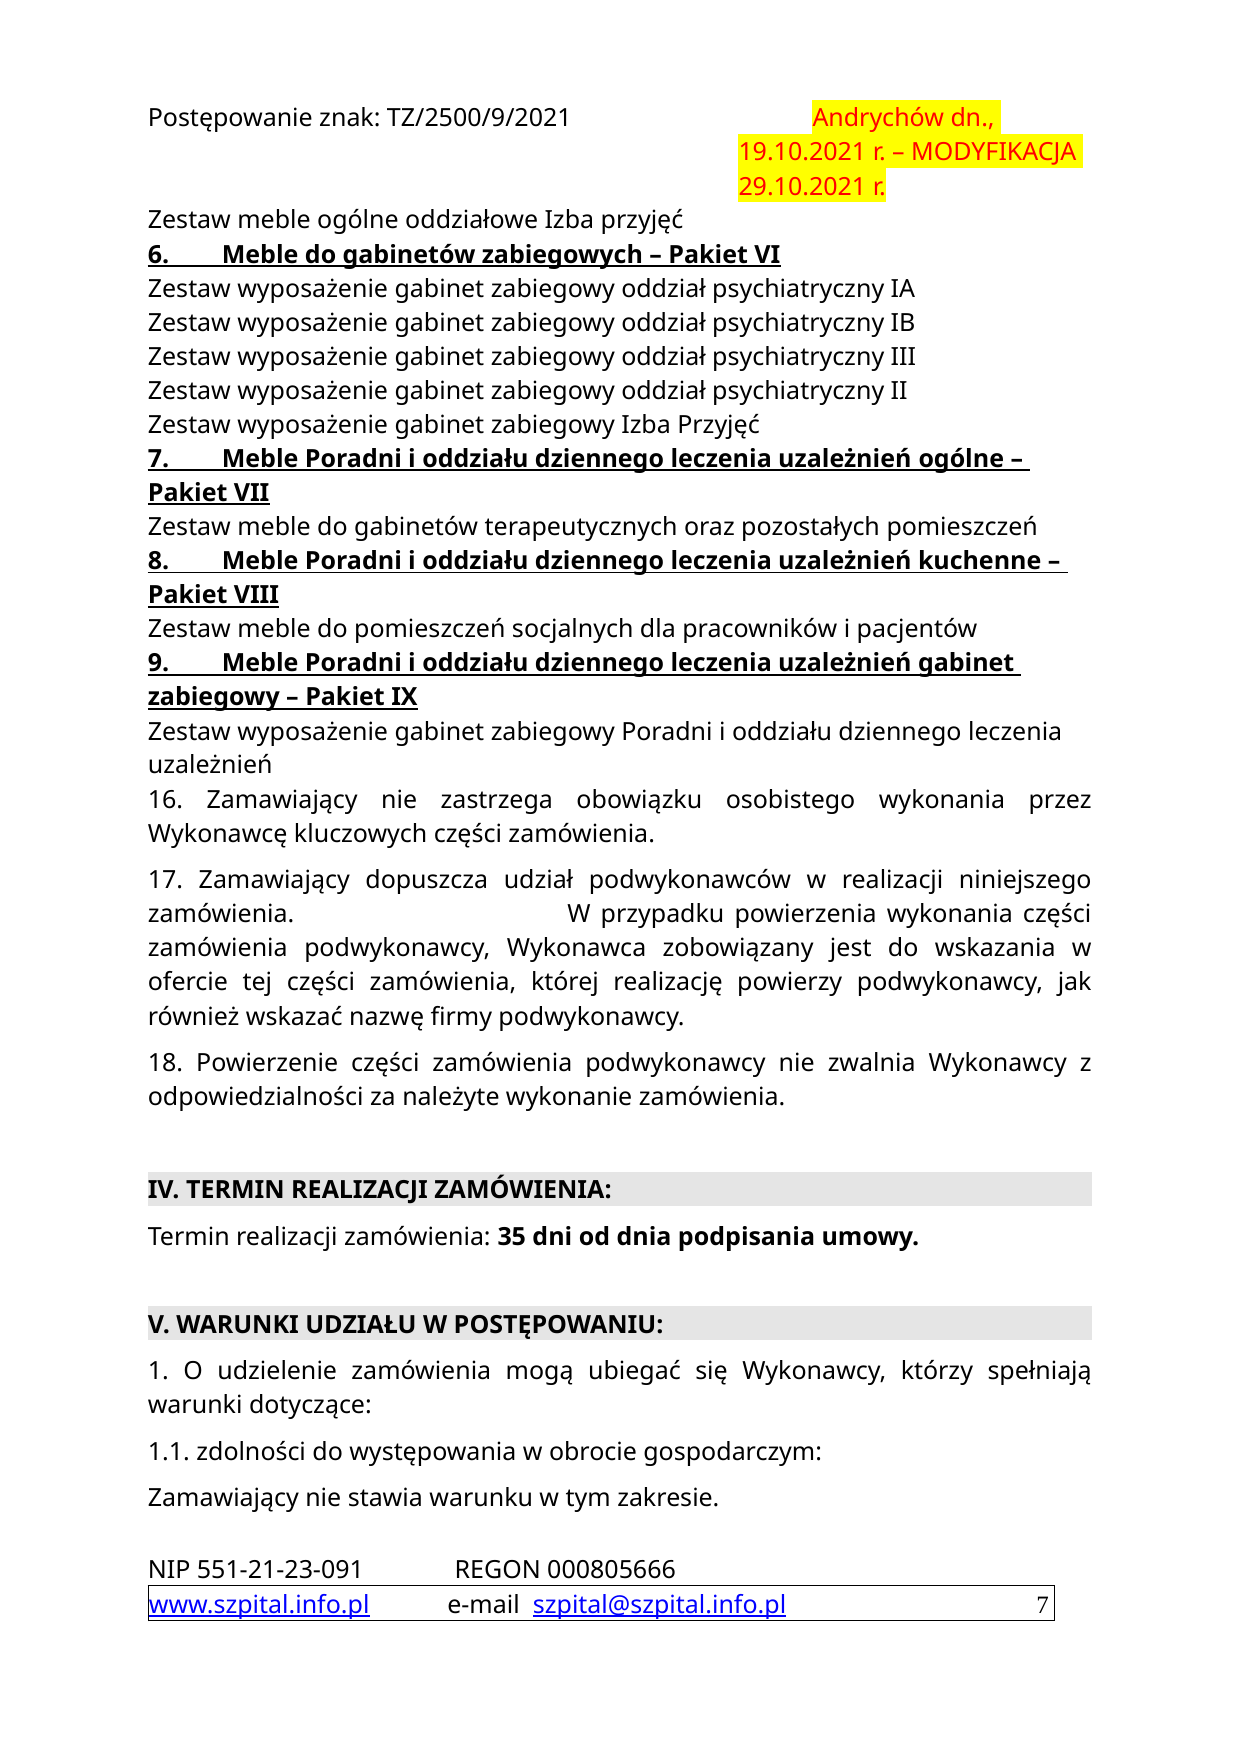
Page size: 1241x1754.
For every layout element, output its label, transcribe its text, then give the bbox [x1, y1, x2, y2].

text Zestaw meble do pomieszczeń socjalnych dla pracowników i pacjentów [148, 611, 1092, 645]
text Zestaw meble ogólne oddziałowe Izba przyjęć [148, 202, 1092, 236]
text 16. Zamawiający nie zastrzega obowiązku osobistego wykonania przez Wykonawcę kluczowych części zamówienia. [148, 781, 1092, 849]
text Zestaw wyposażenie gabinet zabiegowy oddział psychiatryczny III [148, 338, 1092, 372]
text Termin realizacji zamówienia: 35 dni od dnia podpisania umowy. [148, 1218, 1092, 1252]
text 8. Meble Poradni i oddziału dziennego leczenia uzależnień kuchenne – Pakiet VIII [148, 543, 1092, 611]
text 18. Powierzenie części zamówienia podwykonawcy nie zwalnia Wykonawcy z odpowiedzialności za należyte wykonanie zamówienia. [148, 1045, 1092, 1113]
text Zestaw wyposażenie gabinet zabiegowy oddział psychiatryczny IB [148, 304, 1092, 338]
text 1.1. zdolności do występowania w obrocie gospodarczym: [148, 1433, 1092, 1467]
text Zestaw meble do gabinetów terapeutycznych oraz pozostałych pomieszczeń [148, 509, 1092, 543]
text Zestaw wyposażenie gabinet zabiegowy oddział psychiatryczny II [148, 372, 1092, 407]
text Zestaw wyposażenie gabinet zabiegowy Izba Przyjęć [148, 407, 1092, 441]
text Zamawiający nie stawia warunku w tym zakresie. [148, 1480, 1092, 1514]
text 17. Zamawiający dopuszcza udział podwykonawców w realizacji niniejszego zamówienia. W przypadku powierzenia wykonania części zamówienia podwykonawcy, Wykonawca zobowiązany jest do wskazania w ofercie tej części zamówienia, której realizację powierzy podwykonawcy, jak również wskazać nazwę firmy podwykonawcy. [148, 862, 1092, 1032]
text V. WARUNKI UDZIAŁU W POSTĘPOWANIU: [148, 1306, 1092, 1340]
text 6. Meble do gabinetów zabiegowych – Pakiet VI [148, 236, 1092, 270]
text Zestaw wyposażenie gabinet zabiegowy oddział psychiatryczny IA [148, 270, 1092, 304]
text 7. Meble Poradni i oddziału dziennego leczenia uzależnień ogólne – Pakiet VII [148, 441, 1092, 509]
text Zestaw wyposażenie gabinet zabiegowy Poradni i oddziału dziennego leczenia uzależnień [148, 713, 1092, 781]
text IV. TERMIN REALIZACJI ZAMÓWIENIA: [148, 1172, 1092, 1206]
text 1. O udzielenie zamówienia mogą ubiegać się Wykonawcy, którzy spełniają warunki dotyczące: [148, 1353, 1092, 1421]
text 9. Meble Poradni i oddziału dziennego leczenia uzależnień gabinet zabiegowy – Pakiet IX [148, 645, 1092, 713]
